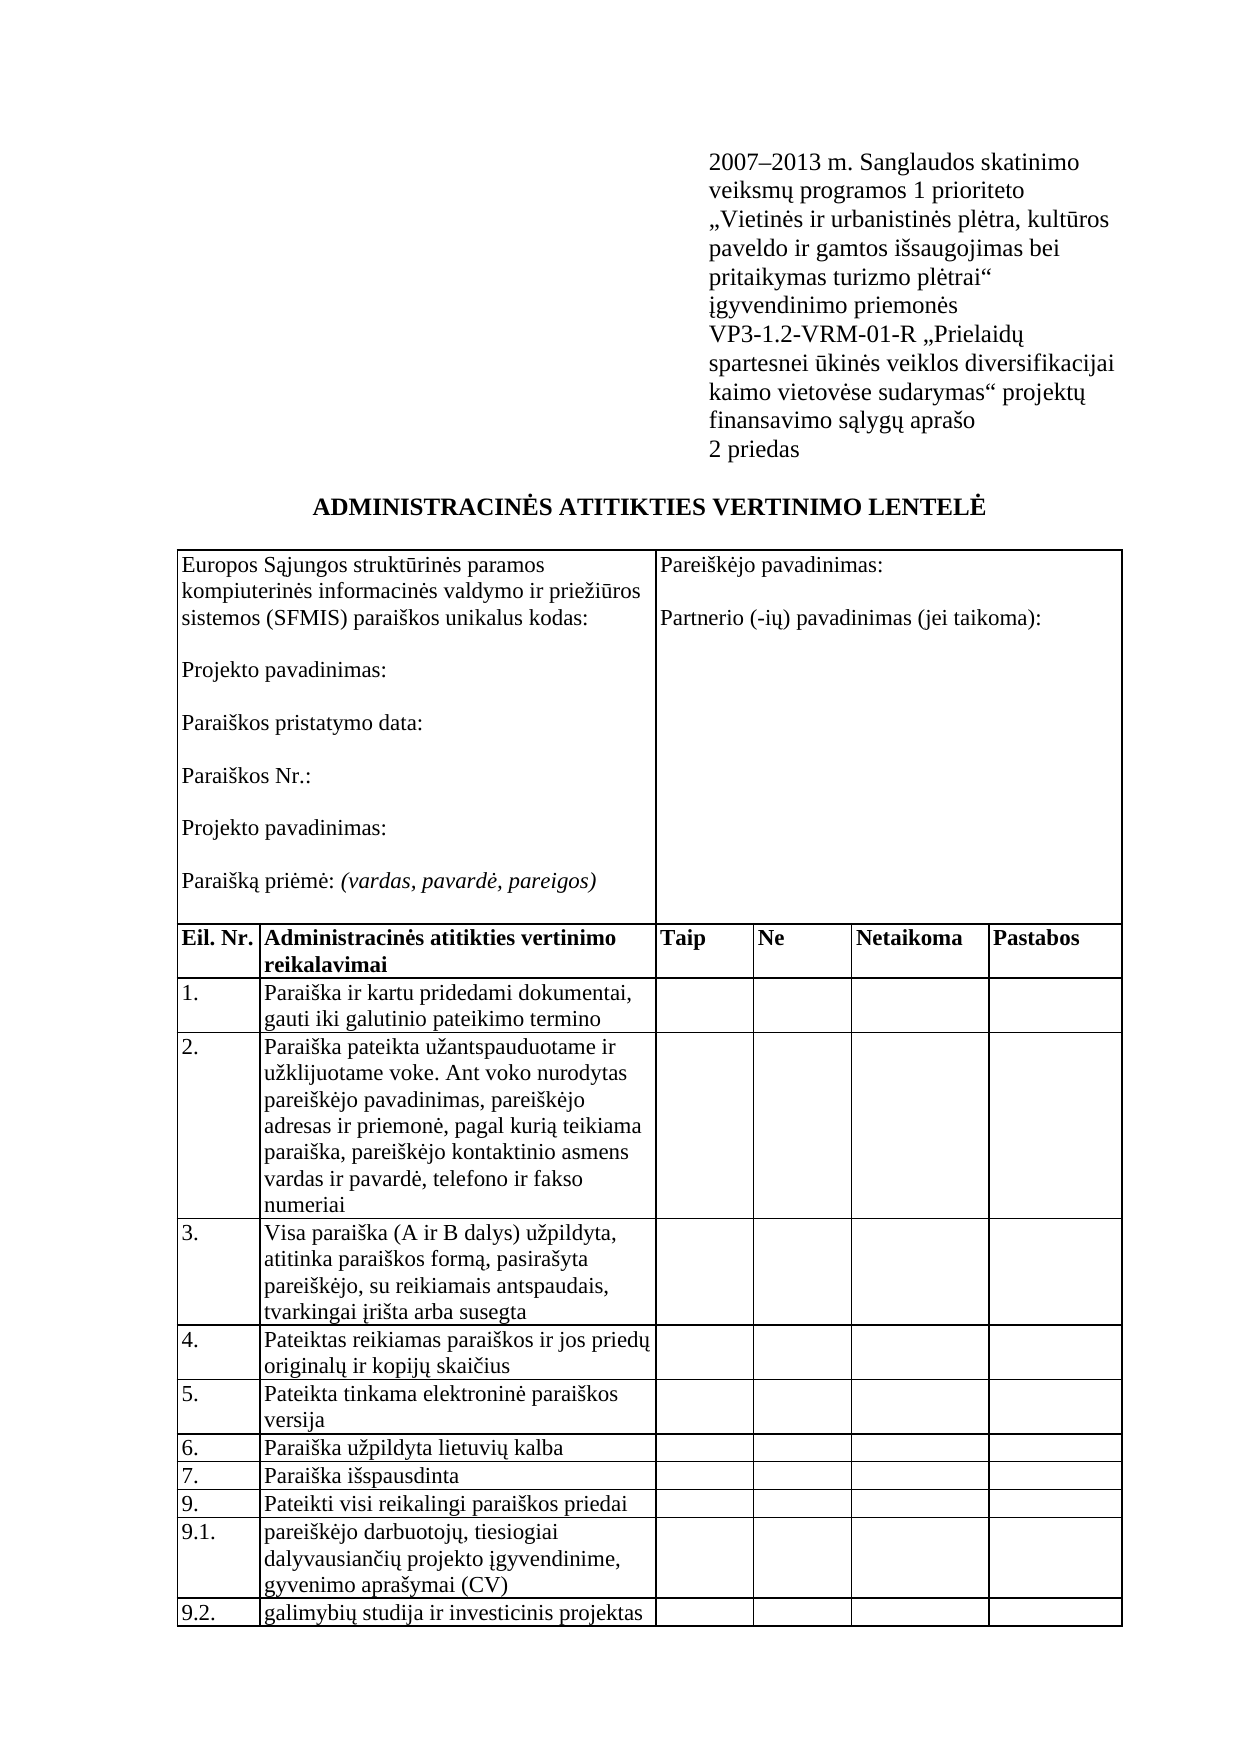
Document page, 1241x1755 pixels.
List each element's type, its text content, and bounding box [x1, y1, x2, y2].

table_cell Administracinės atitikties vertinimo reikalavimai [261, 925, 655, 977]
table_cell Pastabos [990, 925, 1121, 977]
table_cell [754, 1219, 851, 1324]
text kaimo vietovėse sudarymas“ projektų [177, 377, 1122, 406]
table_cell 5. [178, 1380, 259, 1433]
table_cell [990, 1462, 1121, 1489]
table_cell [657, 1435, 753, 1461]
table_cell [657, 1599, 753, 1625]
table_cell [852, 1490, 988, 1517]
table_cell [852, 1599, 988, 1625]
table_cell [754, 1380, 851, 1433]
table_cell [852, 1219, 988, 1324]
table_cell pareiškėjo darbuotojų, tiesiogiai dalyvausiančių projekto įgyvendinime, gyvenimo aprašymai (CV) [261, 1518, 655, 1597]
table_cell [754, 979, 851, 1031]
table_cell [990, 1518, 1121, 1597]
table_cell [852, 1380, 988, 1433]
table_cell [990, 1033, 1121, 1217]
table_cell 1. [178, 979, 259, 1031]
table_cell [754, 1518, 851, 1597]
table_cell [990, 1380, 1121, 1433]
table_cell Pateikti visi reikalingi paraiškos priedai [261, 1490, 655, 1517]
table_cell [990, 1490, 1121, 1517]
table_cell [657, 1462, 753, 1489]
table_cell [754, 1599, 851, 1625]
table_cell 3. [178, 1219, 259, 1324]
table_cell [754, 1033, 851, 1217]
table_cell [852, 1326, 988, 1379]
text „Vietinės ir urbanistinės plėtra, kultūros [177, 204, 1122, 233]
table_cell [657, 979, 753, 1031]
table_cell Taip [657, 925, 753, 977]
table_cell 2. [178, 1033, 259, 1217]
table_cell 7. [178, 1462, 259, 1489]
text veiksmų programos 1 prioriteto [177, 176, 1122, 204]
text 2007–2013 m. Sanglaudos skatinimo [177, 147, 1122, 176]
table_cell Pateiktas reikiamas paraiškos ir jos priedų originalų ir kopijų skaičius [261, 1326, 655, 1379]
table_cell Visa paraiška (A ir B dalys) užpildyta, atitinka paraiškos formą, pasirašyta pareiškėjo, su reikiamais antspaudais, tvarkingai įrišta arba susegta [261, 1219, 655, 1324]
table_cell [657, 1380, 753, 1433]
table_cell [990, 979, 1121, 1031]
table_header Europos Sąjungos struktūrinės paramos kompiuterinės informacinės valdymo ir priežiūros sistemos (SFMIS) paraiškos unikalus kodas: Projekto pavadinimas: Paraiškos pristatymo data: Paraiškos Nr.: Projekto pavadinimas: Paraišką priėmė: (vardas, pavardė, pareigos) [178, 551, 655, 923]
table_cell Netaikoma [852, 925, 988, 977]
table_cell [990, 1326, 1121, 1379]
table_cell [852, 979, 988, 1031]
table_cell [657, 1518, 753, 1597]
table_cell Paraiška ir kartu pridedami dokumentai, gauti iki galutinio pateikimo termino [261, 979, 655, 1031]
table_cell [657, 1219, 753, 1324]
table_cell 4. [178, 1326, 259, 1379]
table_cell [990, 1435, 1121, 1461]
text pritaikymas turizmo plėtrai“ [177, 262, 1122, 291]
table_cell [990, 1219, 1121, 1324]
table_cell Paraiška pateikta užantspauduotame ir užklijuotame voke. Ant voko nurodytas pareiškėjo pavadinimas, pareiškėjo adresas ir priemonė, pagal kurią teikiama paraiška, pareiškėjo kontaktinio asmens vardas ir pavardė, telefono ir fakso numeriai [261, 1033, 655, 1217]
text įgyvendinimo priemonės [177, 291, 1122, 319]
table_cell Eil. Nr. [178, 925, 259, 977]
text finansavimo sąlygų aprašo [177, 406, 1122, 434]
table_cell 6. [178, 1435, 259, 1461]
text paveldo ir gamtos išsaugojimas bei [177, 233, 1122, 262]
table_cell [852, 1518, 988, 1597]
text 2 priedas [177, 434, 1122, 463]
table_cell [852, 1462, 988, 1489]
table_cell 9.2. [178, 1599, 259, 1625]
table_cell Pateikta tinkama elektroninė paraiškos versija [261, 1380, 655, 1433]
table_cell [657, 1033, 753, 1217]
table_cell [754, 1462, 851, 1489]
table_cell [754, 1490, 851, 1517]
table_cell [754, 1435, 851, 1461]
table_cell 9.1. [178, 1518, 259, 1597]
table_cell 9. [178, 1490, 259, 1517]
table_cell Ne [754, 925, 851, 977]
text VP3-1.2-VRM-01-R „Prielaidų [177, 319, 1122, 348]
table_cell [657, 1490, 753, 1517]
table_cell [990, 1599, 1121, 1625]
text ADMINISTRACINĖS ATITIKTIES VERTINIMO LENTELĖ [177, 492, 1122, 521]
table_cell Paraiška išspausdinta [261, 1462, 655, 1489]
table_cell [852, 1033, 988, 1217]
table_header Pareiškėjo pavadinimas: Partnerio (-ių) pavadinimas (jei taikoma): [657, 551, 1121, 923]
table_cell [754, 1326, 851, 1379]
table_cell [657, 1326, 753, 1379]
text spartesnei ūkinės veiklos diversifikacijai [177, 348, 1122, 377]
table_cell galimybių studija ir investicinis projektas [261, 1599, 655, 1625]
table_cell Paraiška užpildyta lietuvių kalba [261, 1435, 655, 1461]
table_cell [852, 1435, 988, 1461]
